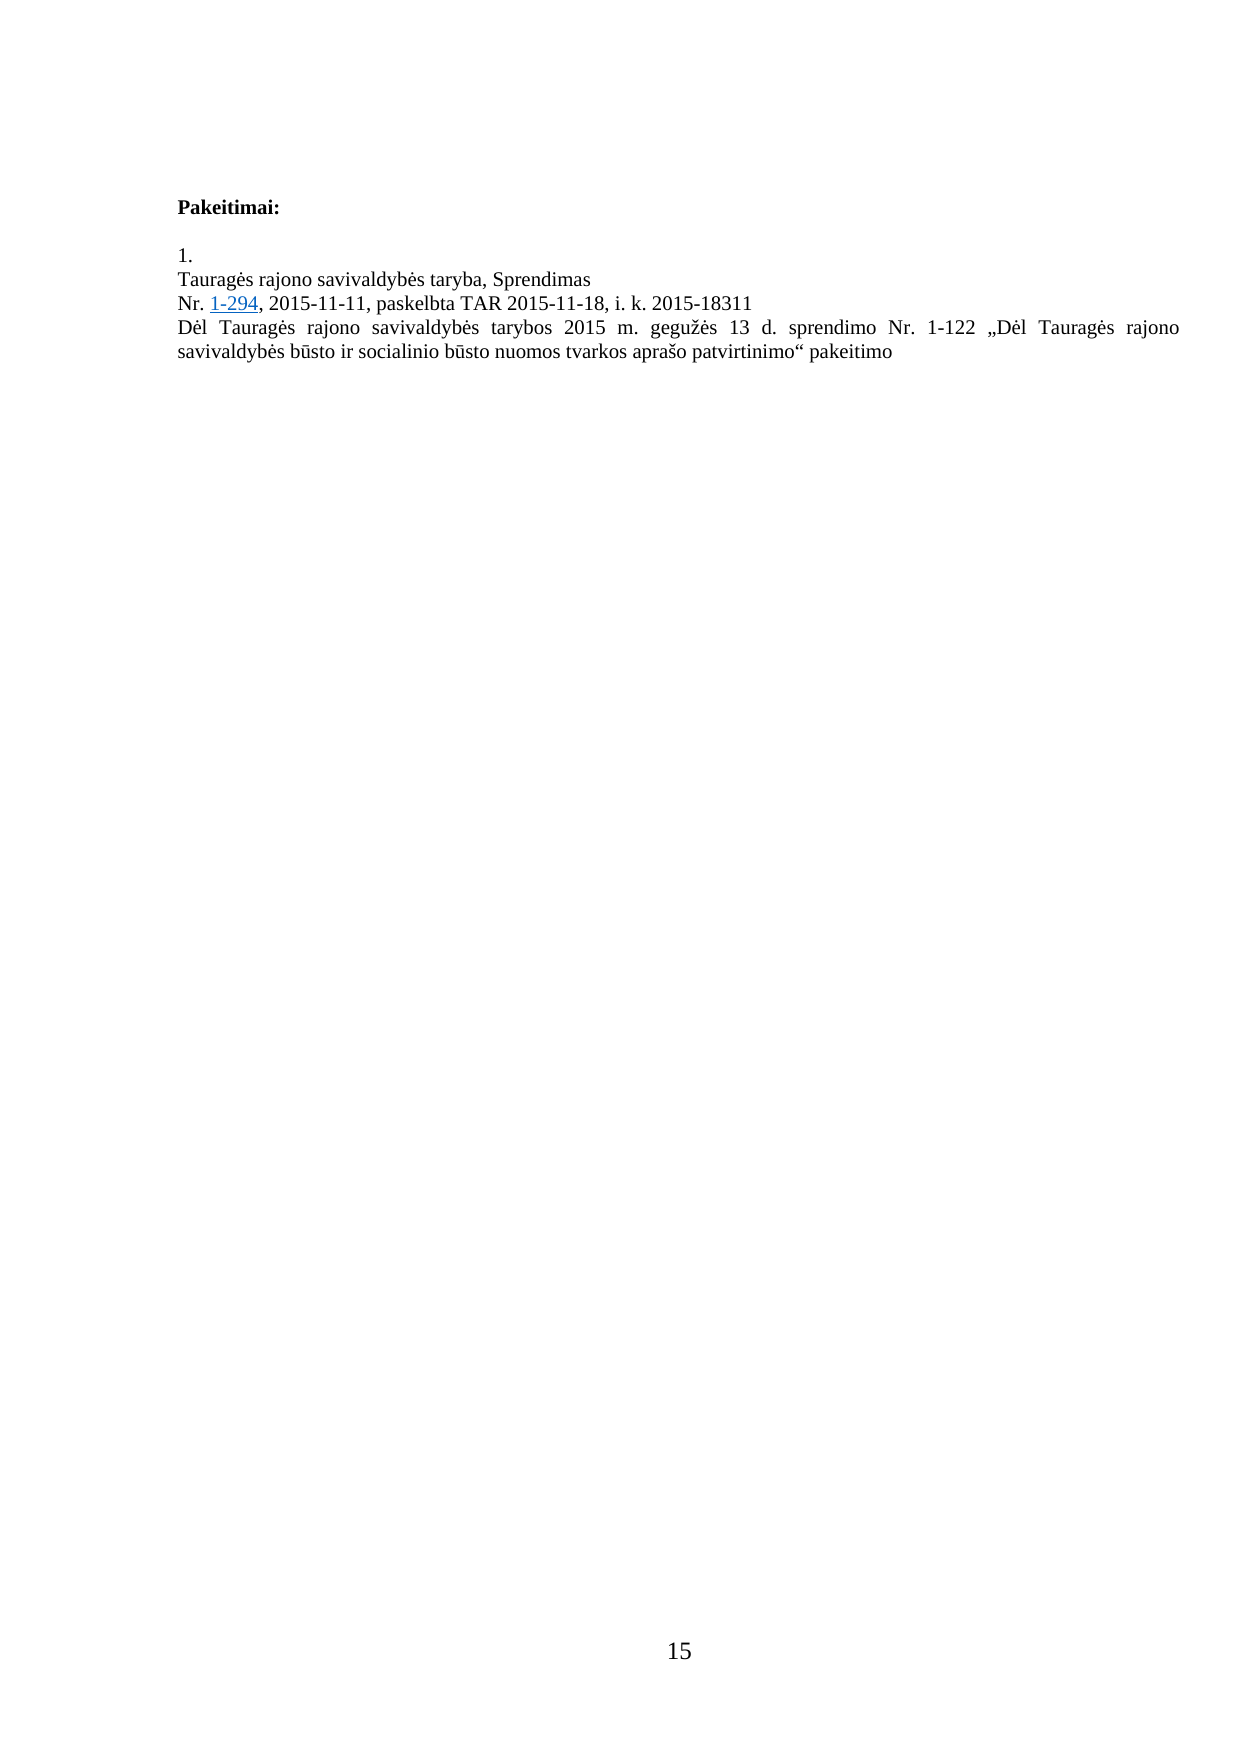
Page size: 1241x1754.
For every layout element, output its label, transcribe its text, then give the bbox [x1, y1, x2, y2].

text Dėl Tauragės rajono savivaldybės tarybos 2015 m. gegužės 13 d. sprendimo Nr. 1-122 „Dėl Tauragės rajono savivaldybės būsto ir socialinio būsto nuomos tvarkos aprašo patvirtinimo“ pakeitimo [177, 315, 1181, 363]
text Pakeitimai: [177, 195, 1181, 219]
text Nr. 1-294, 2015-11-11, paskelbta TAR 2015-11-18, i. k. 2015-18311 [177, 291, 1181, 315]
text Tauragės rajono savivaldybės taryba, Sprendimas [177, 267, 1181, 291]
text 1. [177, 243, 1181, 267]
